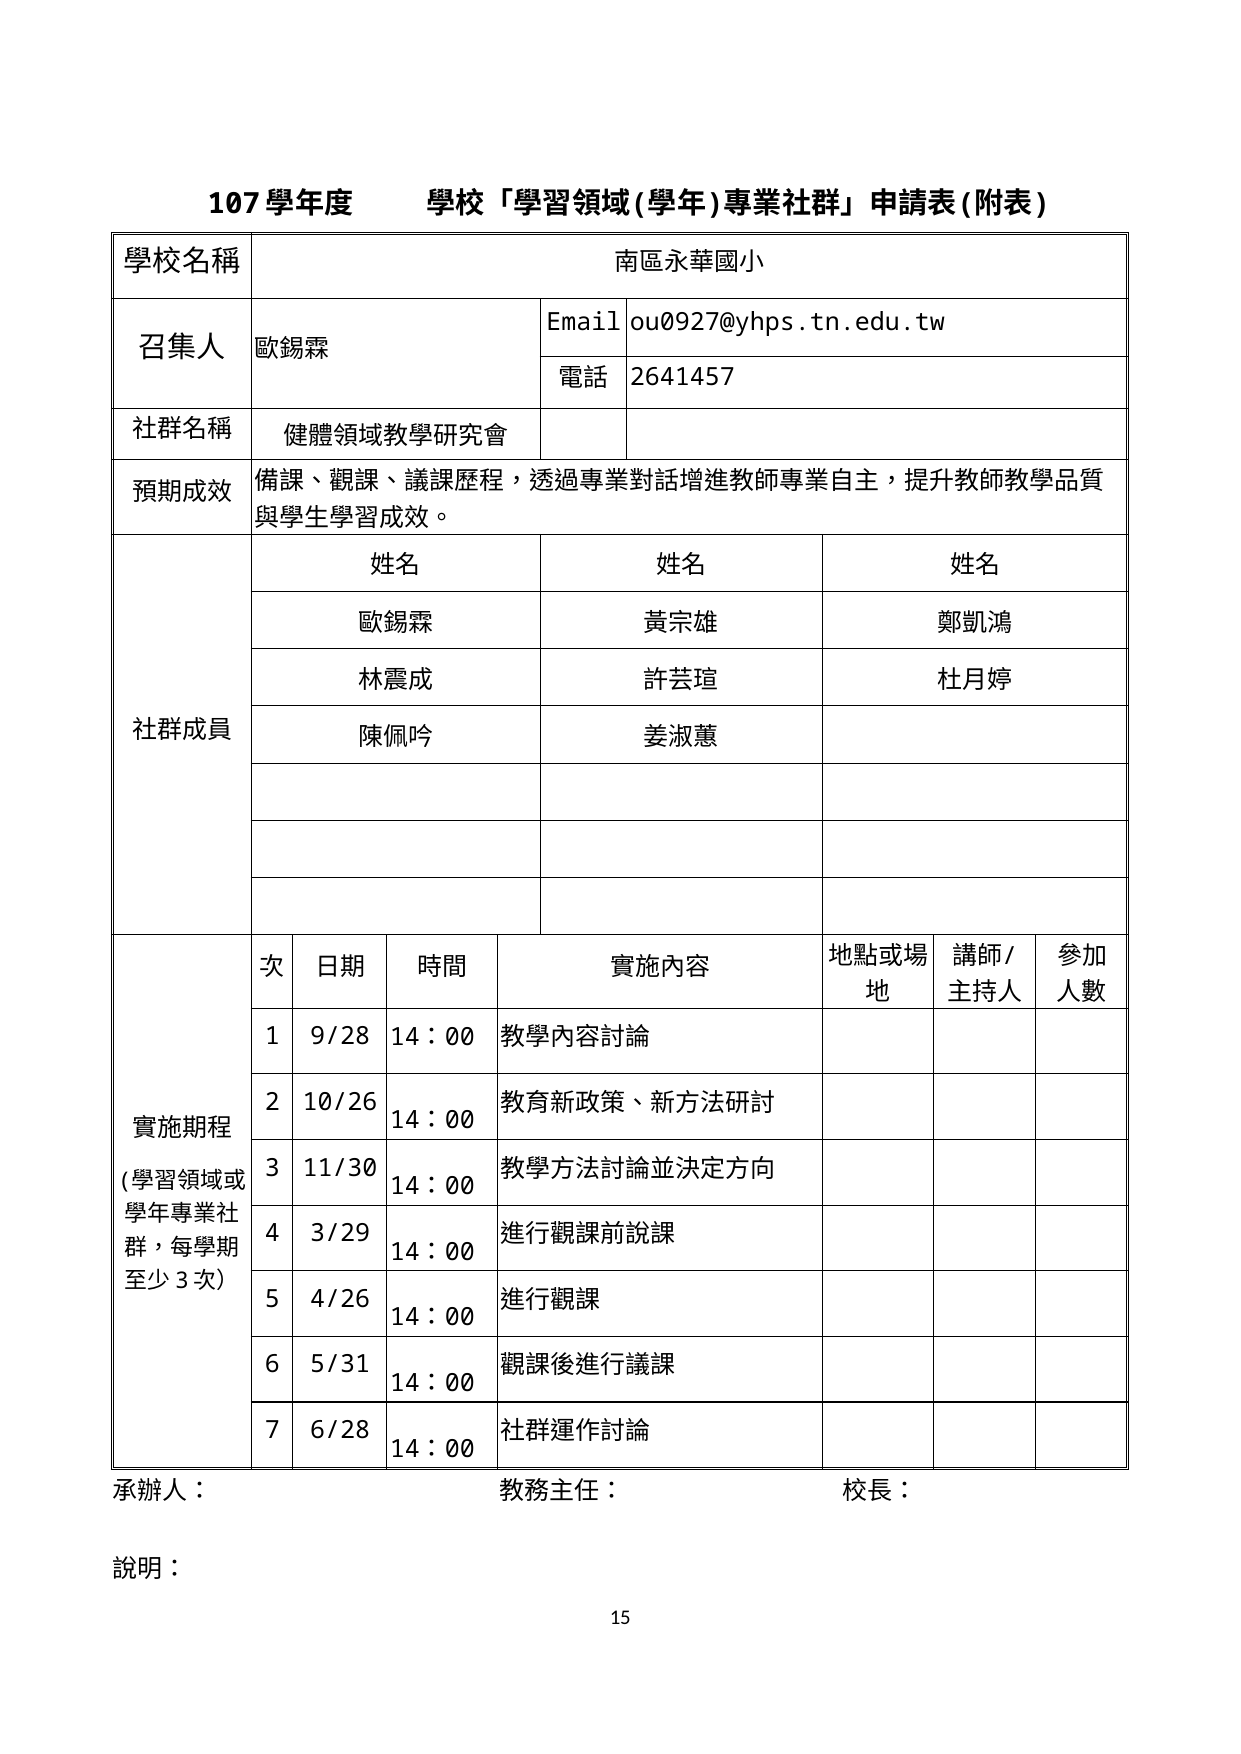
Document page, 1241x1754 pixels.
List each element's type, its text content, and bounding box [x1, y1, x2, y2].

table_cell [823, 821, 1126, 877]
table_cell [823, 1206, 933, 1270]
table_cell 鄭凱鴻 [823, 592, 1126, 648]
table_cell [934, 1271, 1035, 1336]
table_cell [1036, 1206, 1126, 1270]
table_cell [823, 706, 1126, 763]
table_cell 5/31 [293, 1337, 386, 1401]
table_cell [252, 878, 540, 934]
table_cell 次 [252, 935, 292, 1008]
table_cell 參加 人數 [1036, 935, 1126, 1008]
table_cell 9/28 [293, 1009, 386, 1073]
table_cell [541, 409, 626, 459]
table_cell [823, 1337, 933, 1401]
table_cell [541, 821, 822, 877]
table_cell 4/26 [293, 1271, 386, 1336]
table_cell 進行觀課 [498, 1271, 822, 1336]
table_cell 2 [252, 1074, 292, 1139]
table_cell [1036, 1403, 1126, 1467]
table_cell 3 [252, 1140, 292, 1204]
table_cell [823, 878, 1126, 934]
table_cell 社群名稱 [114, 409, 251, 459]
table_cell 社群運作討論 [498, 1403, 822, 1467]
table_cell 預期成效 [114, 460, 251, 534]
table_cell 教育新政策、新方法研討 [498, 1074, 822, 1139]
table_cell 姓名 [823, 535, 1126, 591]
table_cell [1036, 1140, 1126, 1204]
table_cell 7 [252, 1403, 292, 1467]
table_cell 黃宗雄 [541, 592, 822, 648]
table_cell 姜淑蕙 [541, 706, 822, 763]
table_cell 3/29 [293, 1206, 386, 1270]
table_cell 歐錫霖 [252, 299, 540, 408]
table_cell 實施期程 (學習領域或學年專業社群，每學期至少3次） [114, 935, 251, 1467]
table_cell 召集人 [114, 299, 251, 408]
table_cell [252, 821, 540, 877]
table_cell 觀課後進行議課 [498, 1337, 822, 1401]
table_cell 1 [252, 1009, 292, 1073]
table_cell 姓名 [252, 535, 540, 591]
text 說明： [112, 1524, 1128, 1587]
table_cell 14：00 [387, 1271, 497, 1336]
table_cell [823, 764, 1126, 820]
text 107學年度 學校「學習領域(學年)專業社群」申請表(附表) [112, 159, 1128, 221]
table_cell [1036, 1337, 1126, 1401]
table_cell 14：00 [387, 1337, 497, 1401]
table_cell 社群成員 [114, 535, 251, 934]
table_cell 11/30 [293, 1140, 386, 1204]
table_cell 姓名 [541, 535, 822, 591]
table_cell 備課、觀課、議課歷程，透過專業對話增進教師專業自主，提升教師教學品質與學生學習成效。 [252, 460, 1126, 534]
table_cell 6/28 [293, 1403, 386, 1467]
table_cell 講師/ 主持人 [934, 935, 1035, 1008]
table_cell [823, 1403, 933, 1467]
table_cell 日期 [293, 935, 386, 1008]
text 承辦人： 教務主任： 校長： [112, 1470, 1128, 1506]
table_cell 14：00 [387, 1009, 497, 1073]
table_cell [934, 1337, 1035, 1401]
table_cell 時間 [387, 935, 497, 1008]
table_cell [934, 1140, 1035, 1204]
table_cell 14：00 [387, 1140, 497, 1204]
table_cell [934, 1009, 1035, 1073]
table_cell 4 [252, 1206, 292, 1270]
table_cell [823, 1271, 933, 1336]
table_cell [934, 1403, 1035, 1467]
table_cell [823, 1074, 933, 1139]
table_cell 健體領域教學研究會 [252, 409, 540, 459]
table_cell 杜月婷 [823, 649, 1126, 705]
table_cell 14：00 [387, 1074, 497, 1139]
table_cell [1036, 1009, 1126, 1073]
table_cell Email [541, 299, 626, 356]
table_cell [934, 1074, 1035, 1139]
table_cell 進行觀課前說課 [498, 1206, 822, 1270]
table_cell 陳佩吟 [252, 706, 540, 763]
table_cell [541, 764, 822, 820]
table_cell [1036, 1271, 1126, 1336]
table_cell 實施內容 [498, 935, 822, 1008]
table_header 學校名稱 [114, 235, 251, 298]
table_cell 5 [252, 1271, 292, 1336]
table_cell 地點或場地 [823, 935, 933, 1008]
table_cell [823, 1009, 933, 1073]
table_cell ou0927@yhps.tn.edu.tw [627, 299, 1126, 356]
table_cell 電話 [541, 357, 626, 408]
table_cell [627, 409, 1126, 459]
table_cell 10/26 [293, 1074, 386, 1139]
table_cell [934, 1206, 1035, 1270]
table_cell 許芸瑄 [541, 649, 822, 705]
table_cell 14：00 [387, 1403, 497, 1467]
table_cell [823, 1140, 933, 1204]
table_cell [1036, 1074, 1126, 1139]
table_cell [541, 878, 822, 934]
table_cell 2641457 [627, 357, 1126, 408]
table_cell 歐錫霖 [252, 592, 540, 648]
table_cell [252, 764, 540, 820]
table_cell 14：00 [387, 1206, 497, 1270]
table_cell 教學方法討論並決定方向 [498, 1140, 822, 1204]
table_cell 教學內容討論 [498, 1009, 822, 1073]
table_cell 林震成 [252, 649, 540, 705]
table_header 南區永華國小 [252, 235, 1126, 298]
table_cell 6 [252, 1337, 292, 1401]
